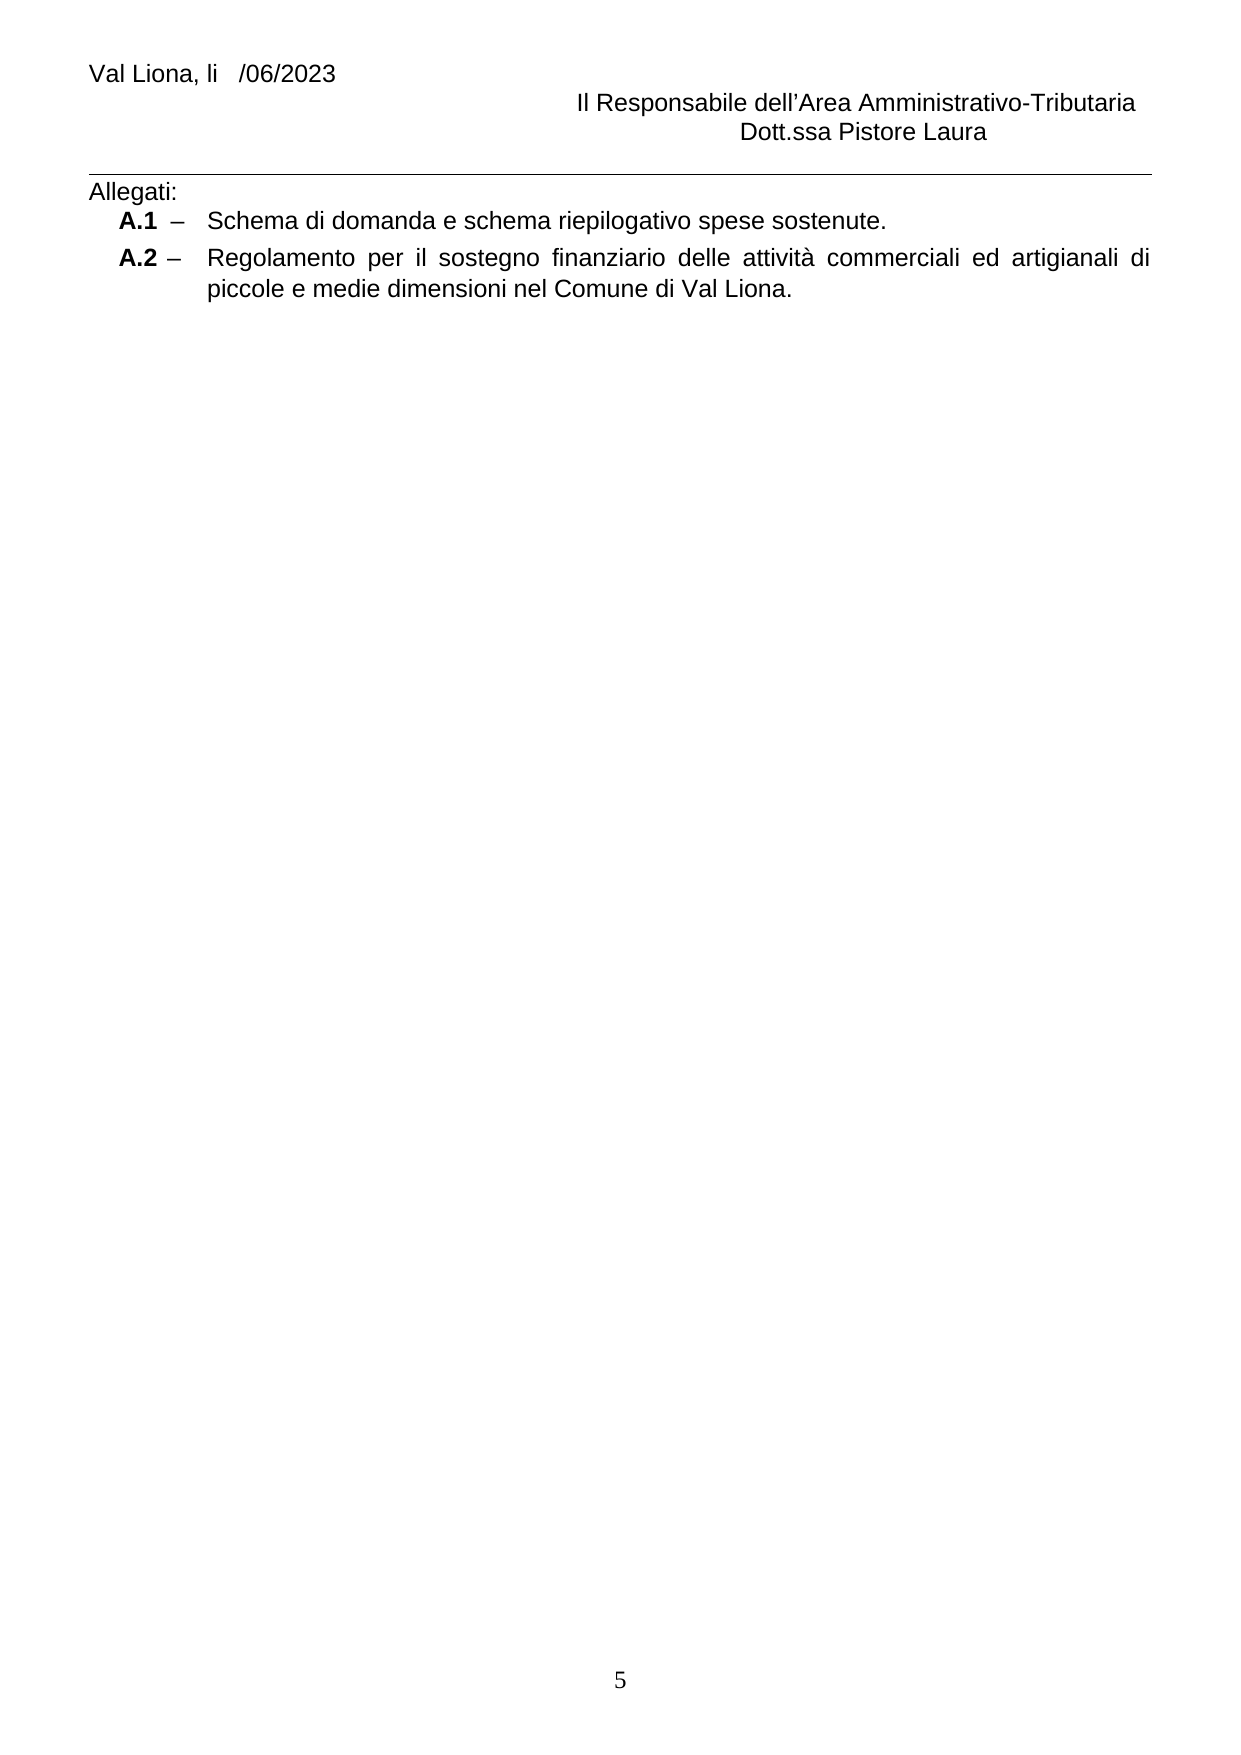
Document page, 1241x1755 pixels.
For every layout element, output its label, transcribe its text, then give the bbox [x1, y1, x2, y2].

list A.1 – Schema di domanda e schema riepilogativo spese sostenute. [89, 206, 1152, 237]
text Il Responsabile dell’Area Amministrativo-Tributaria [89, 88, 1152, 117]
text Dott.ssa Pistore Laura [89, 117, 1152, 145]
text Val Liona, li /06/2023 [89, 59, 1152, 88]
text Allegati: [89, 175, 1152, 206]
list A.2 – Regolamento per il sostegno finanziario delle attività commerciali ed artigianali di piccole e medie dimensioni nel Comune di Val Liona. [89, 243, 1152, 303]
